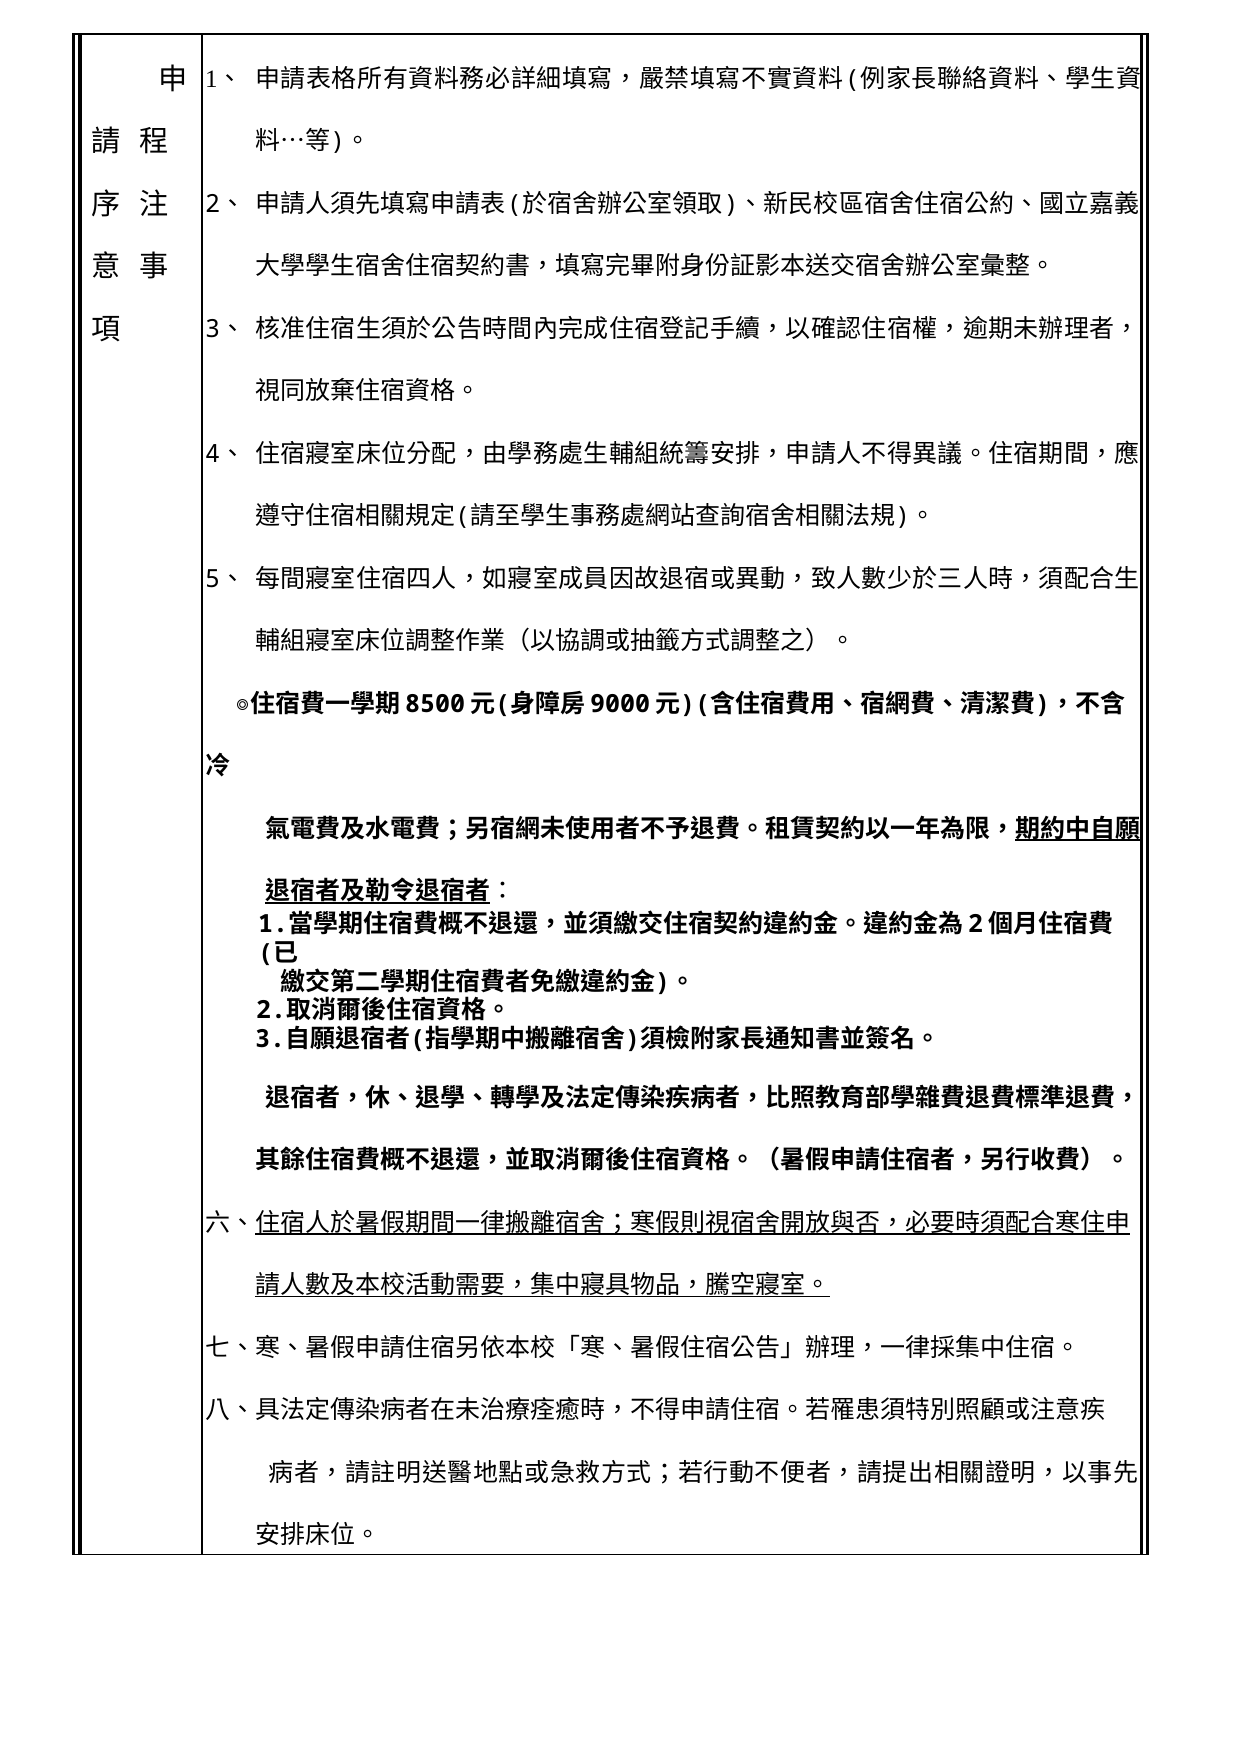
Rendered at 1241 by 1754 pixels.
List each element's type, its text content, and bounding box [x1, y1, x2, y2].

table_cell 申請表格所有資料務必詳細填寫，嚴禁填寫不實資料(例家長聯絡資料、學生資料…等)。 申請人須先填寫申請表(於宿舍辦公室領取)、新民校區宿舍住宿公約、國立嘉義大學學生宿舍住宿契約書，填寫完畢附身份証影本送交宿舍辦公室彙整。 核准住宿生須於公告時間內完成住宿登記手續，以確認住宿權，逾期未辦理者，視同放棄住宿資格。 住宿寢室床位分配，由學務處生輔組統籌安排，申請人不得異議。住宿期間，應遵守住宿相關規定(請至學生事務處網站查詢宿舍相關法規)。 每間寢室住宿四人，如寢室成員因故退宿或異動，致人數少於三人時，須配合生輔組寢室床位調整作業（以協調或抽籤方式調整之）。 ◎住宿費一學期8500元(身障房9000元)(含住宿費用、宿網費、清潔費)，不含冷 氣電費及水電費；另宿網未使用者不予退費。租賃契約以一年為限，期約中自願 退宿者及勒令退宿者： 1.當學期住宿費概不退還，並須繳交住宿契約違約金。違約金為2個月住宿費(已 繳交第二學期住宿費者免繳違約金)。 2.取消爾後住宿資格。 3.自願退宿者(指學期中搬離宿舍)須檢附家長通知書並簽名。 退宿者，休、退學、轉學及法定傳染疾病者，比照教育部學雜費退費標準退費， 其餘住宿費概不退還，並取消爾後住宿資格。（暑假申請住宿者，另行收費）。 六、住宿人於暑假期間一律搬離宿舍；寒假則視宿舍開放與否，必要時須配合寒住申 請人數及本校活動需要，集中寢具物品，騰空寢室。 七、寒、暑假申請住宿另依本校「寒、暑假住宿公告」辦理，一律採集中住宿。 八、具法定傳染病者在未治療痊癒時，不得申請住宿。若罹患須特別照顧或注意疾 病者，請註明送醫地點或急救方式；若行動不便者，請提出相關證明，以事先 安排床位。 [203, 35, 1140, 1553]
table_cell 申請程序注意事項 [82, 35, 201, 1553]
